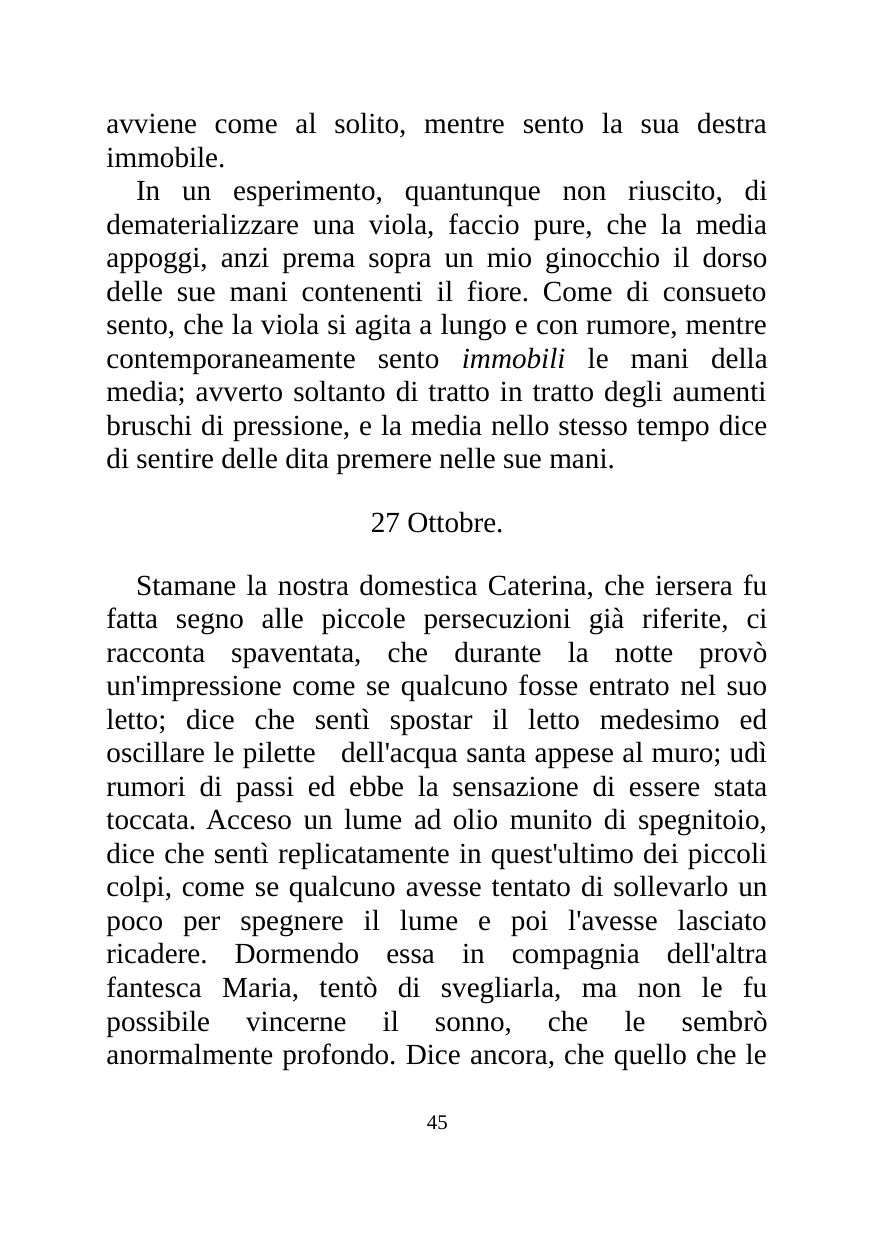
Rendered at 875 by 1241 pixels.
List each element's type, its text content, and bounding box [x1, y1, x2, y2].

text avviene come al solito, mentre sento la sua destra immobile. [106, 106, 768, 173]
text In un esperimento, quantunque non riuscito, di dematerializzare una viola, faccio pure, che la media appoggi, anzi prema sopra un mio ginocchio il dorso delle sue mani contenenti il fiore. Come di consueto sento, che la viola si agita a lungo e con rumore, mentre contemporaneamente sento immobili le mani della media; avverto soltanto di tratto in tratto degli aumenti bruschi di pressione, e la media nello stesso tempo dice di sentire delle dita premere nelle sue mani. [106, 173, 768, 475]
text Stamane la nostra domestica Caterina, che iersera fu fatta segno alle piccole persecuzioni già riferite, ci racconta spaventata, che durante la notte provò un'impressione come se qualcuno fosse entrato nel suo letto; dice che sentì spostar il letto medesimo ed oscillare le pilette dell'acqua santa appese al muro; udì rumori di passi ed ebbe la sensazione di essere stata toccata. Acceso un lume ad olio munito di spegnitoio, dice che sentì replicatamente in quest'ultimo dei piccoli colpi, come se qualcuno avesse tentato di sollevarlo un poco per spegnere il lume e poi l'avesse lasciato ricadere. Dormendo essa in compagnia dell'altra fantesca Maria, tentò di svegliarla, ma non le fu possibile vincerne il sonno, che le sembrò anormalmente profondo. Dice ancora, che quello che le [106, 568, 768, 1071]
text 27 Ottobre. [106, 505, 768, 538]
